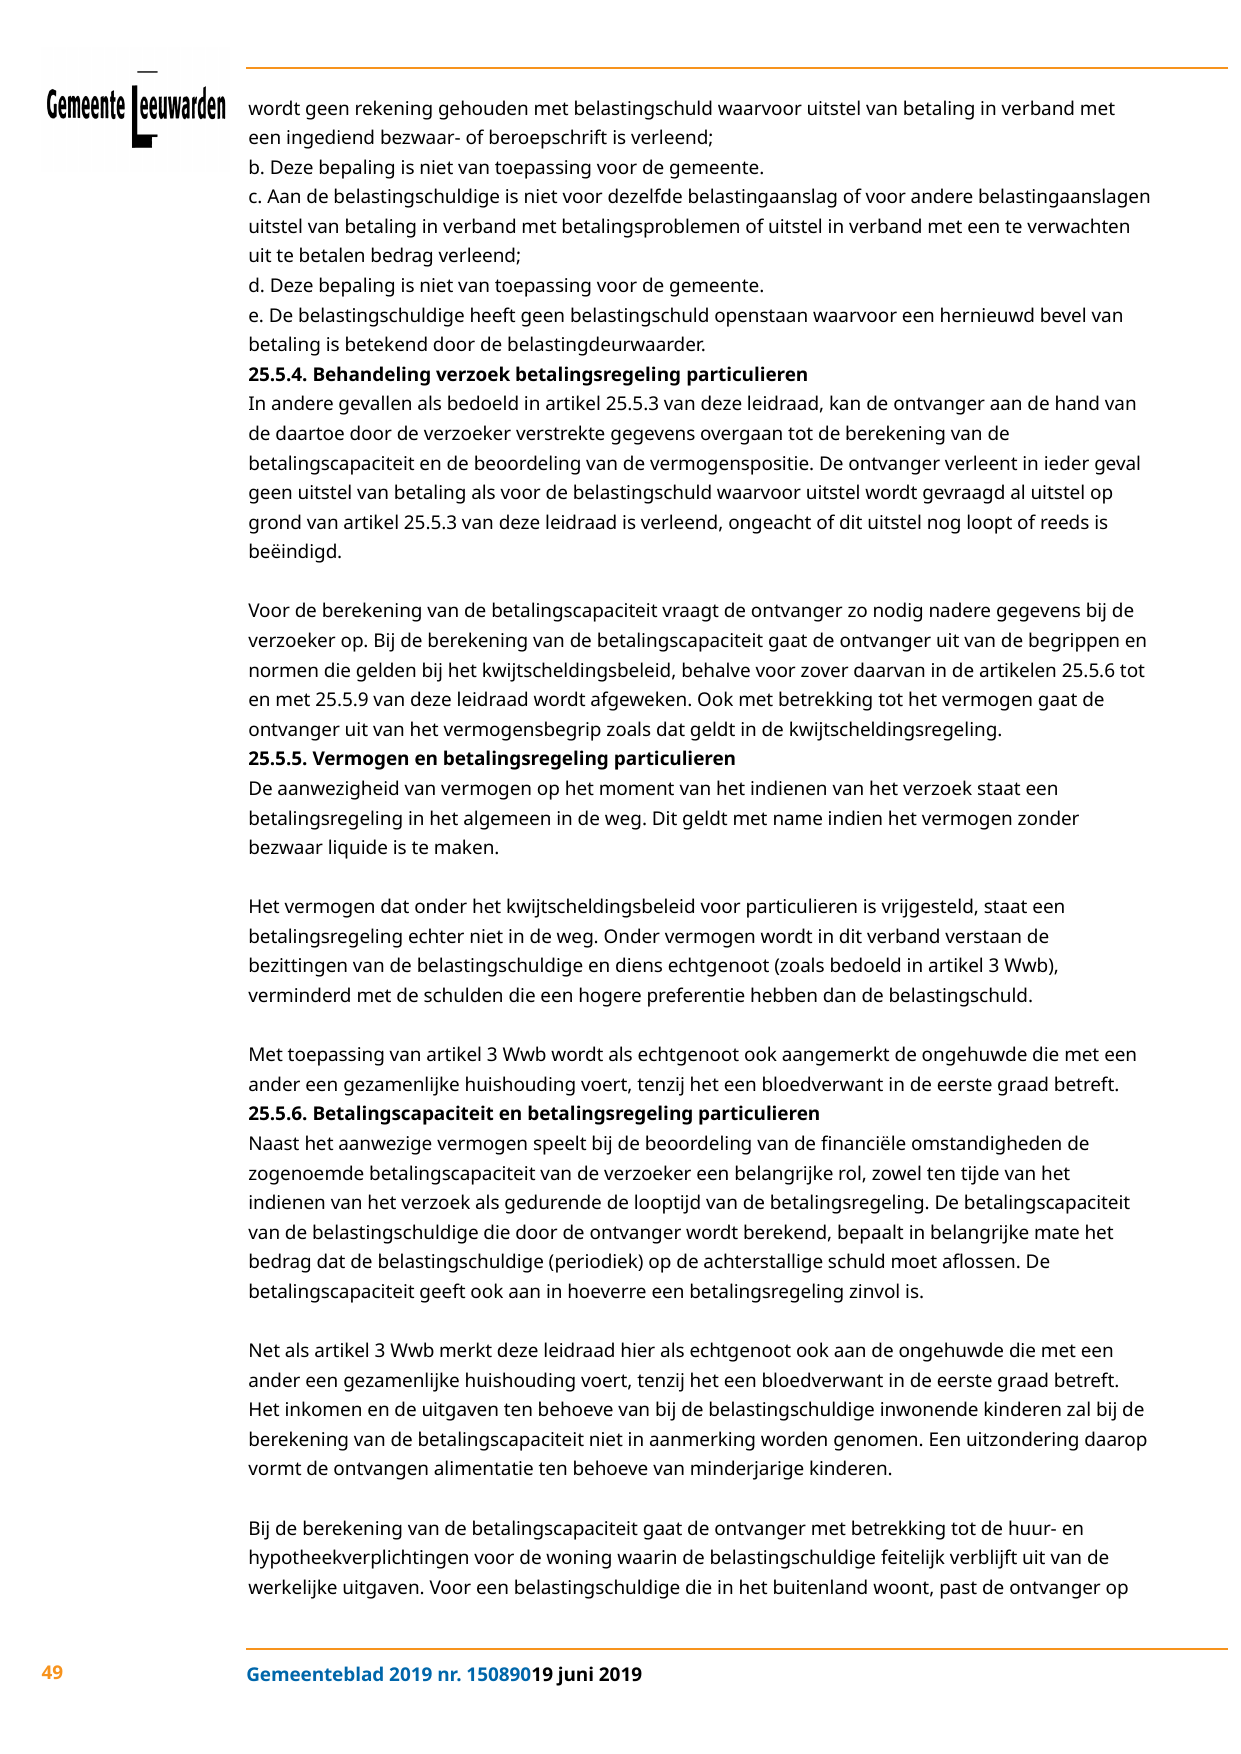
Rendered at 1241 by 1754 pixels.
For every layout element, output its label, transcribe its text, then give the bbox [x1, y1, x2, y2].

text Net als artikel 3 Wwb merkt deze leidraad hier als echtgenoot ook aan de ongehuwde die met een ander een gezamenlijke huishouding voert, tenzij het een bloedverwant in de eerste graad betreft. Het inkomen en de uitgaven ten behoeve van bij de belastingschuldige inwonende kinderen zal bij de berekening van de betalingscapaciteit niet in aanmerking worden genomen. Een uitzondering daarop vormt de ontvangen alimentatie ten behoeve van minderjarige kinderen. [248, 1337, 1152, 1481]
text 25.5.5. Vermogen en betalingsregeling particulieren [248, 746, 1152, 771]
picture [41, 47, 231, 172]
text e. De belastingschuldige heeft geen belastingschuld openstaan waarvoor een hernieuwd bevel van betaling is betekend door de belastingdeurwaarder. [248, 302, 1152, 357]
text Voor de berekening van de betalingscapaciteit vraagt de ontvanger zo nodig nadere gegevens bij de verzoeker op. Bij de berekening van de betalingscapaciteit gaat de ontvanger uit van de begrippen en normen die gelden bij het kwijtscheldingsbeleid, behalve voor zover daarvan in de artikelen 25.5.6 tot en met 25.5.9 van deze leidraad wordt afgeweken. Ook met betrekking tot het vermogen gaat de ontvanger uit van het vermogensbegrip zoals dat geldt in de kwijtscheldingsregeling. [248, 598, 1152, 742]
text d. Deze bepaling is niet van toepassing voor de gemeente. [248, 272, 1152, 298]
text De aanwezigheid van vermogen op het moment van het indienen van het verzoek staat een betalingsregeling in het algemeen in de weg. Dit geldt met name indien het vermogen zonder bezwaar liquide is te maken. [248, 775, 1152, 860]
text b. Deze bepaling is niet van toepassing voor de gemeente. [248, 154, 1152, 180]
text wordt geen rekening gehouden met belastingschuld waarvoor uitstel van betaling in verband met een ingediend bezwaar- of beroepschrift is verleend; [248, 95, 1152, 150]
text c. Aan de belastingschuldige is niet voor dezelfde belastingaanslag of voor andere belastingaanslagen uitstel van betaling in verband met betalingsproblemen of uitstel in verband met een te verwachten uit te betalen bedrag verleend; [248, 183, 1152, 268]
text Bij de berekening van de betalingscapaciteit gaat de ontvanger met betrekking tot de huur- en hypotheekverplichtingen voor de woning waarin de belastingschuldige feitelijk verblijft uit van de werkelijke uitgaven. Voor een belastingschuldige die in het buitenland woont, past de ontvanger op [248, 1515, 1152, 1600]
text Naast het aanwezige vermogen speelt bij de beoordeling van de financiële omstandigheden de zogenoemde betalingscapaciteit van de verzoeker een belangrijke rol, zowel ten tijde van het indienen van het verzoek als gedurende de looptijd van de betalingsregeling. De betalingscapaciteit van de belastingschuldige die door de ontvanger wordt berekend, bepaalt in belangrijke mate het bedrag dat de belastingschuldige (periodiek) op de achterstallige schuld moet aflossen. De betalingscapaciteit geeft ook aan in hoeverre een betalingsregeling zinvol is. [248, 1130, 1152, 1304]
text Het vermogen dat onder het kwijtscheldingsbeleid voor particulieren is vrijgesteld, staat een betalingsregeling echter niet in de weg. Onder vermogen wordt in dit verband verstaan de bezittingen van de belastingschuldige en diens echtgenoot (zoals bedoeld in artikel 3 Wwb), verminderd met de schulden die een hogere preferentie hebben dan de belastingschuld. [248, 893, 1152, 1008]
text 25.5.4. Behandeling verzoek betalingsregeling particulieren [248, 361, 1152, 387]
text In andere gevallen als bedoeld in artikel 25.5.3 van deze leidraad, kan de ontvanger aan de hand van de daartoe door de verzoeker verstrekte gegevens overgaan tot de berekening van de betalingscapaciteit en de beoordeling van de vermogenspositie. De ontvanger verleent in ieder geval geen uitstel van betaling als voor de belastingschuld waarvoor uitstel wordt gevraagd al uitstel op grond van artikel 25.5.3 van deze leidraad is verleend, ongeacht of dit uitstel nog loopt of reeds is beëindigd. [248, 391, 1152, 564]
text 25.5.6. Betalingscapaciteit en betalingsregeling particulieren [248, 1101, 1152, 1126]
text Met toepassing van artikel 3 Wwb wordt als echtgenoot ook aangemerkt de ongehuwde die met een ander een gezamenlijke huishouding voert, tenzij het een bloedverwant in de eerste graad betreft. [248, 1041, 1152, 1097]
